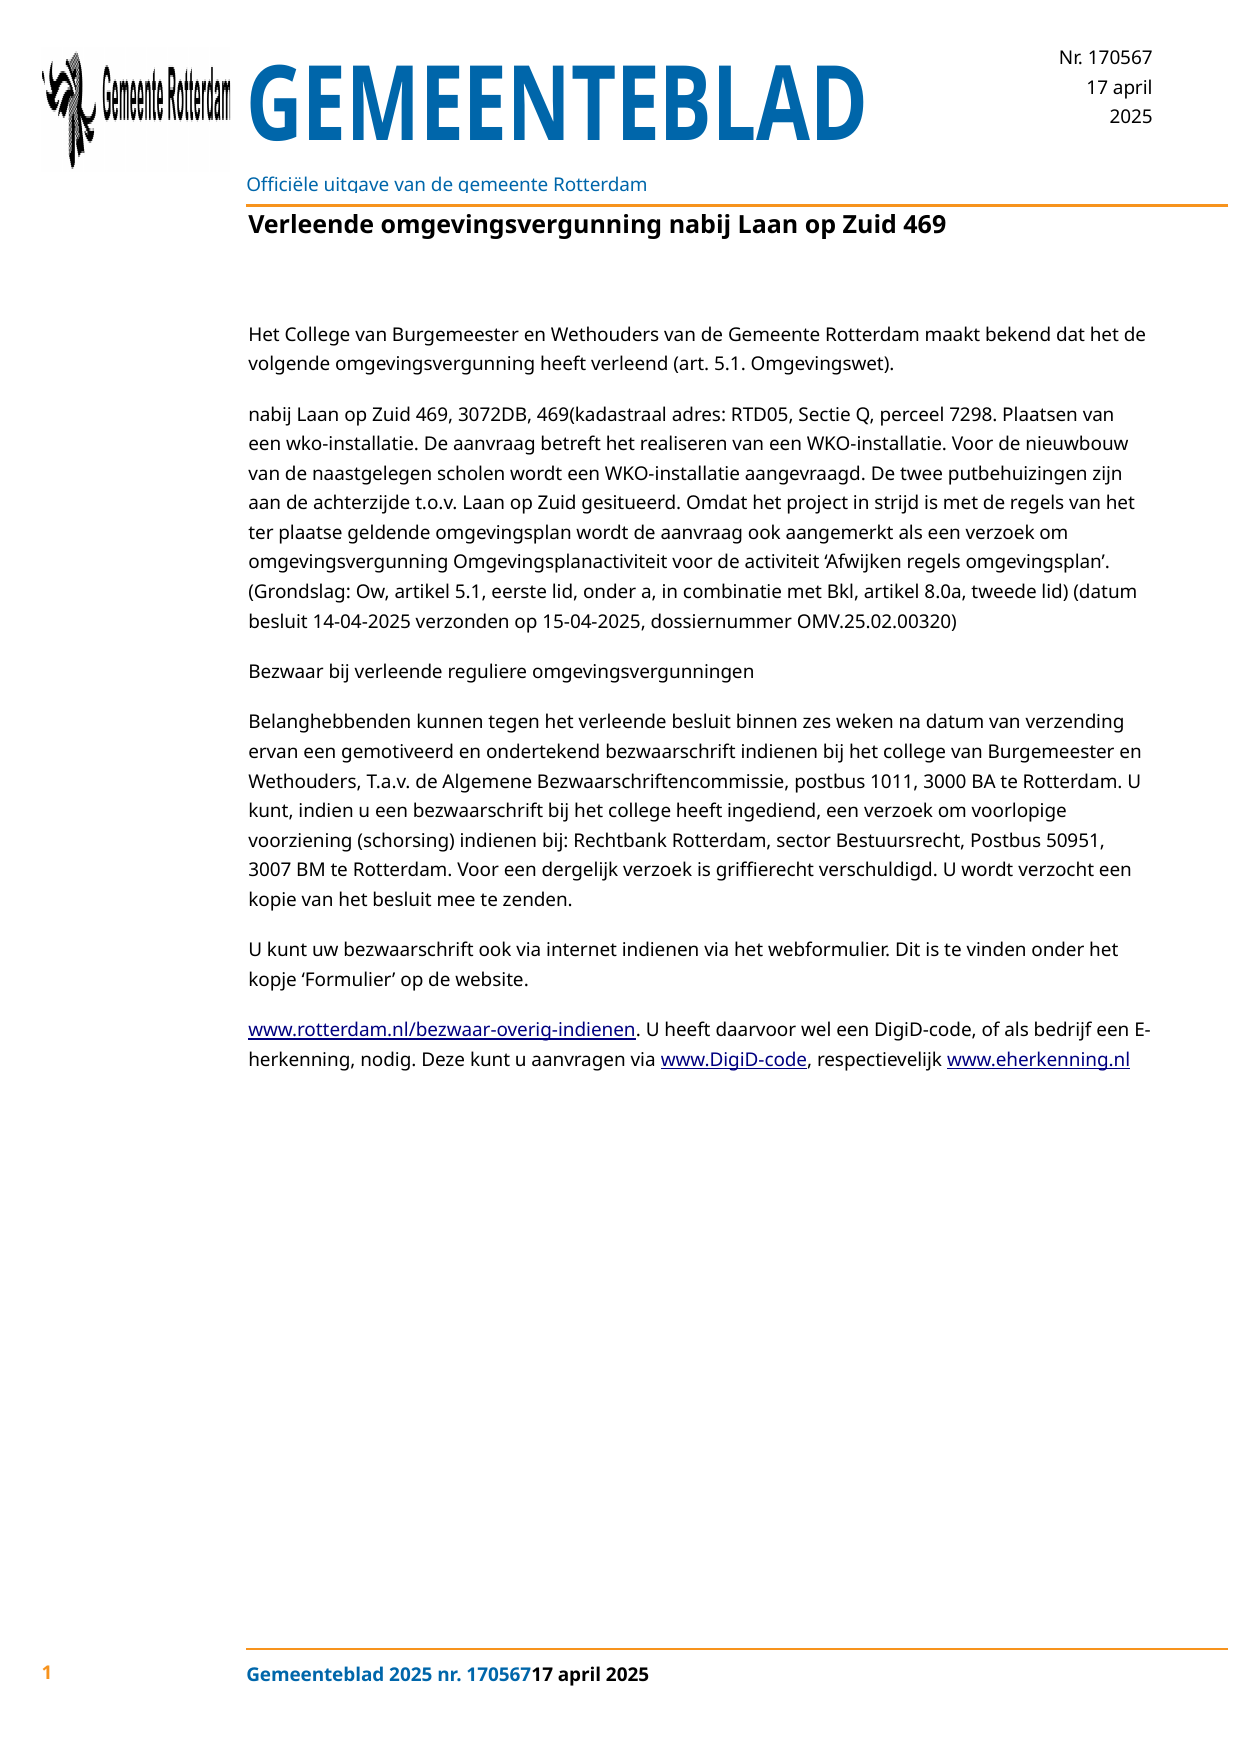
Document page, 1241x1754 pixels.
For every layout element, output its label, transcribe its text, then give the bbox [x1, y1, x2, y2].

text Verleende omgevingsvergunning nabij Laan op Zuid 469 [248, 207, 1152, 241]
text Bezwaar bij verleende reguliere omgevingsvergunningen [248, 658, 1152, 684]
text U kunt uw bezwaarschrift ook via internet indienen via het webformulier. Dit is te vinden onder het kopje ‘Formulier’ op de website. [248, 937, 1152, 992]
text Belanghebbenden kunnen tegen het verleende besluit binnen zes weken na datum van verzending ervan een gemotiveerd en ondertekend bezwaarschrift indienen bij het college van Burgemeester en Wethouders, T.a.v. de Algemene Bezwaarschriftencommissie, postbus 1011, 3000 BA te Rotterdam. U kunt, indien u een bezwaarschrift bij het college heeft ingediend, een verzoek om voorlopige voorziening (schorsing) indienen bij: Rechtbank Rotterdam, sector Bestuursrecht, Postbus 50951, 3007 BM te Rotterdam. Voor een dergelijk verzoek is griffierecht verschuldigd. U wordt verzocht een kopie van het besluit mee te zenden. [248, 709, 1152, 912]
picture [41, 47, 231, 172]
text Het College van Burgemeester en Wethouders van de Gemeente Rotterdam maakt bekend dat het de volgende omgevingsvergunning heeft verleend (art. 5.1. Omgevingswet). [248, 321, 1152, 376]
text nabij Laan op Zuid 469, 3072DB, 469(kadastraal adres: RTD05, Sectie Q, perceel 7298. Plaatsen van een wko-installatie. De aanvraag betreft het realiseren van een WKO-installatie. Voor de nieuwbouw van de naastgelegen scholen wordt een WKO-installatie aangevraagd. De twee putbehuizingen zijn aan de achterzijde t.o.v. Laan op Zuid gesitueerd. Omdat het project in strijd is met de regels van het ter plaatse geldende omgevingsplan wordt de aanvraag ook aangemerkt als een verzoek om omgevingsvergunning Omgevingsplanactiviteit voor de activiteit ‘Afwijken regels omgevingsplan’. (Grondslag: Ow, artikel 5.1, eerste lid, onder a, in combinatie met Bkl, artikel 8.0a, tweede lid) (datum besluit 14-04-2025 verzonden op 15-04-2025, dossiernummer OMV.25.02.00320) [248, 401, 1152, 633]
text www.rotterdam.nl/bezwaar-overig-indienen. U heeft daarvoor wel een DigiD-code, of als bedrijf een E-herkenning, nodig. Deze kunt u aanvragen via www.DigiD-code, respectievelijk www.eherkenning.nl [248, 1017, 1152, 1072]
